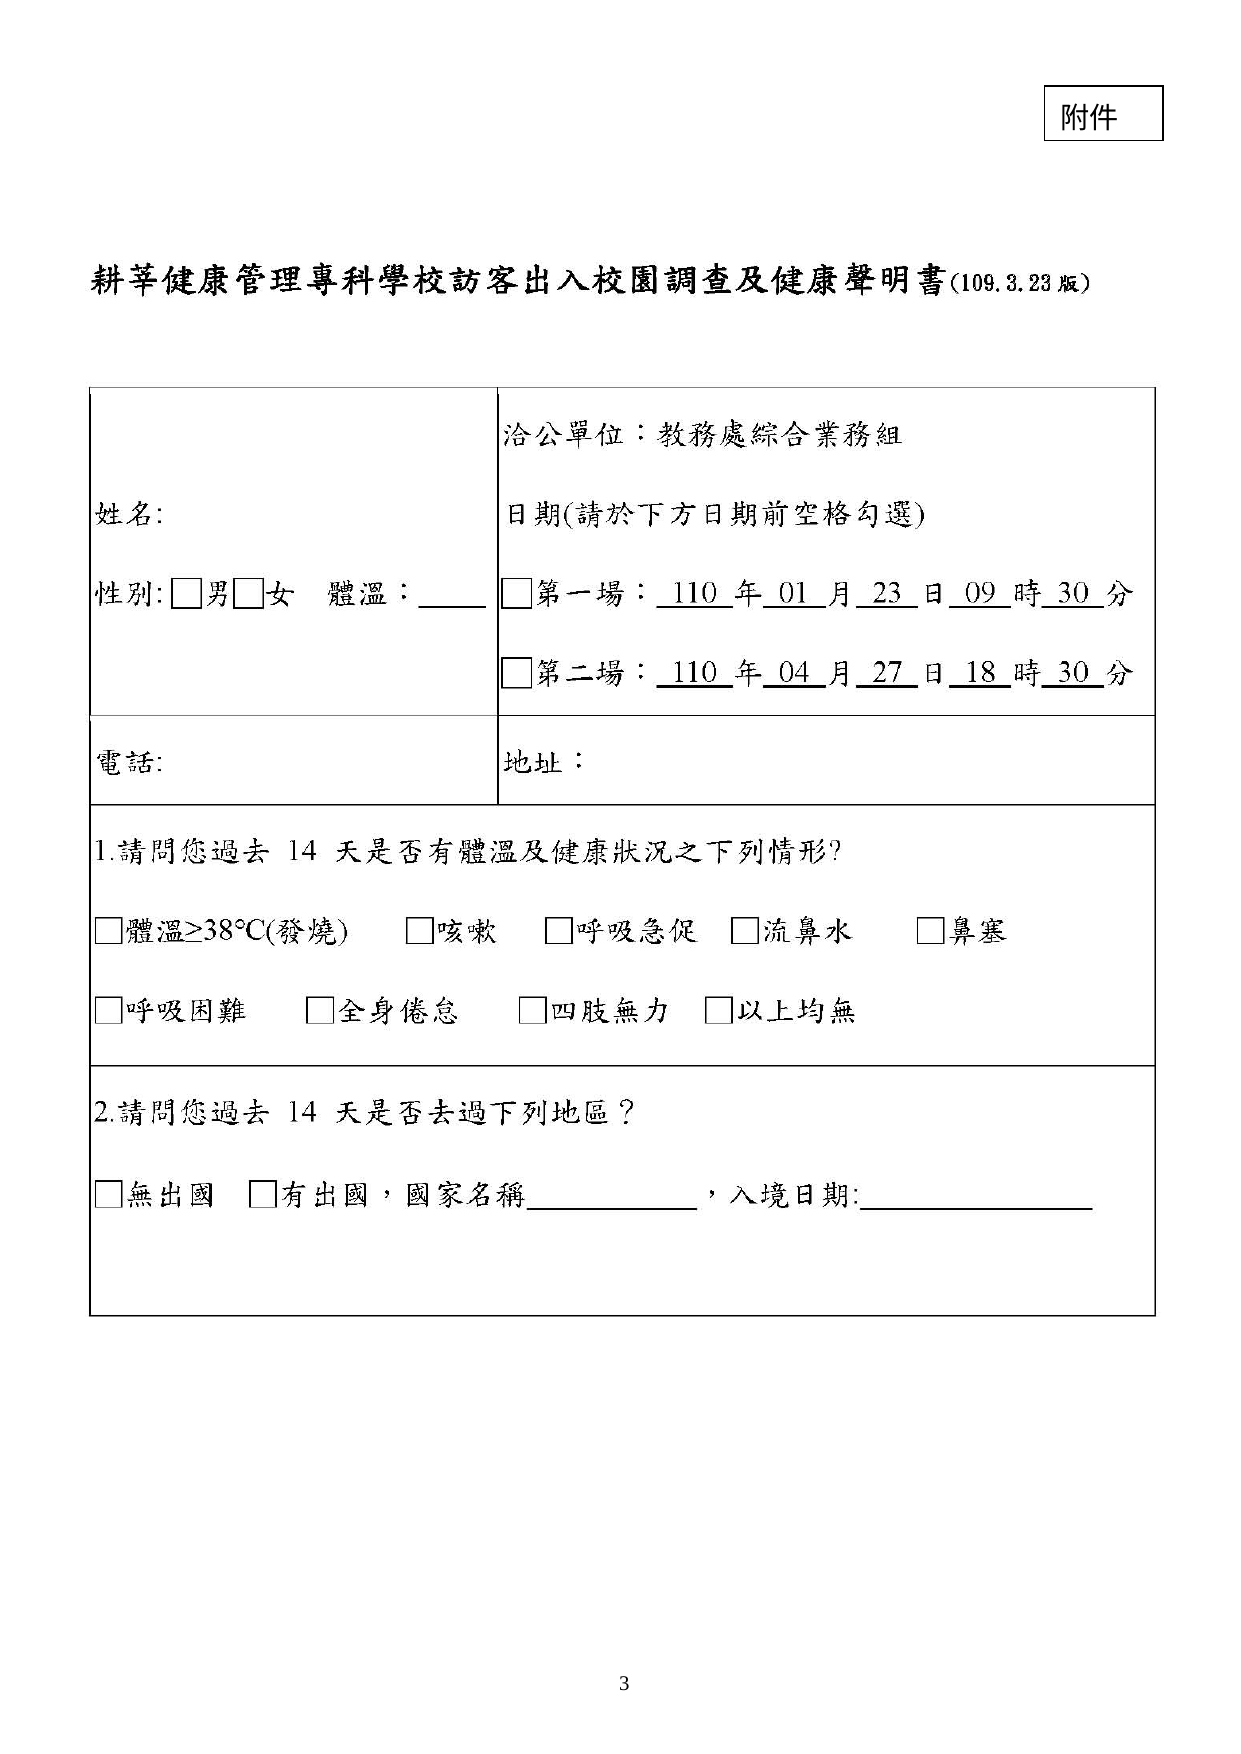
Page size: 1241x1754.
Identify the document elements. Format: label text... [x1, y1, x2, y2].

text 附件一 [1060, 94, 1147, 132]
